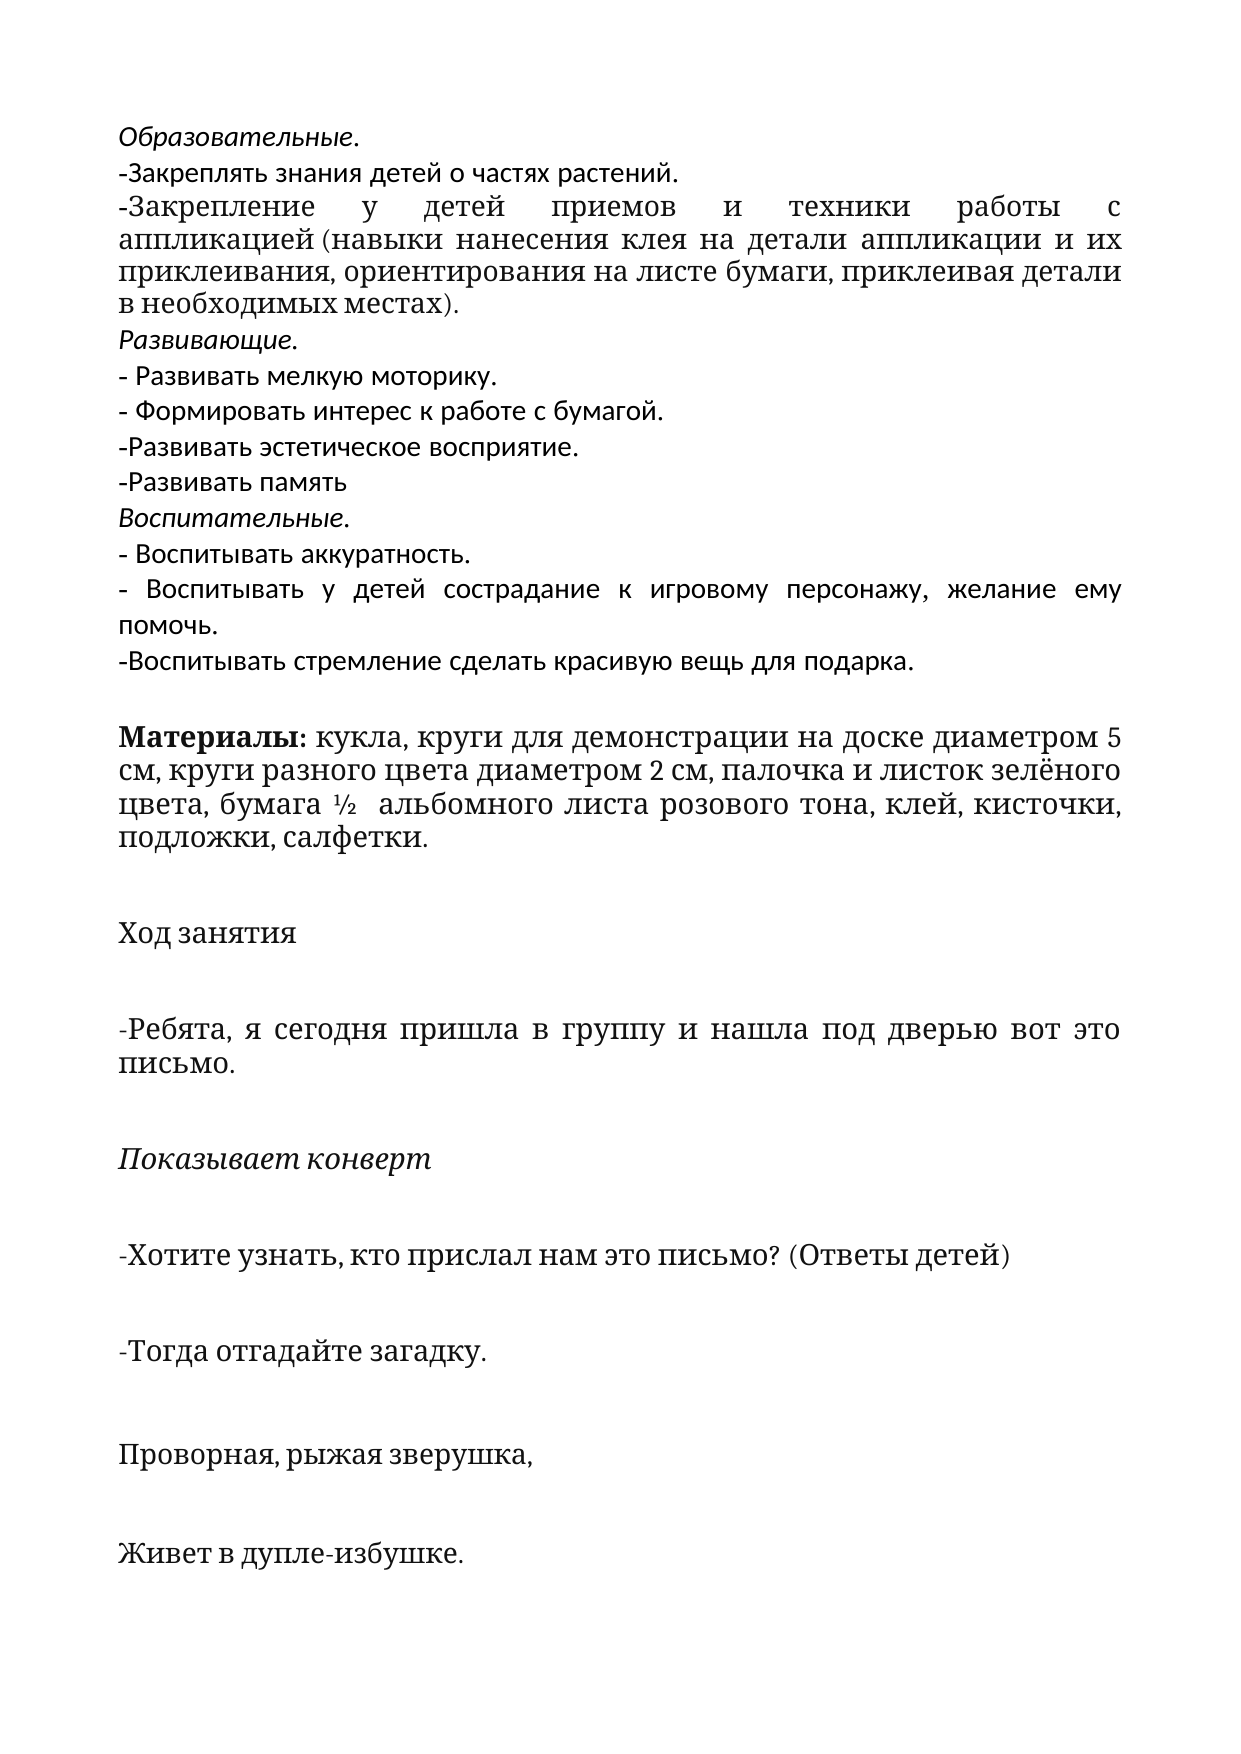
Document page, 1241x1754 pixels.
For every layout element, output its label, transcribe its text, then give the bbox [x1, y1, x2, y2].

text -Ребята, я сегодня пришла в группу и нашла под дверью вот это письмо. [118, 1013, 1122, 1081]
text Показывает конверт [118, 1143, 1122, 1177]
text -Хотите узнать, кто прислал нам это письмо? (Ответы детей) [118, 1239, 1122, 1273]
text - Воспитывать аккуратность. [118, 535, 1122, 570]
text -Закрепление у детей приемов и техники работы с аппликацией (навыки нанесения клея на детали аппликации и их приклеивания, ориентирования на листе бумаги, приклеивая детали в необходимых местах). [118, 189, 1122, 321]
text - Развивать мелкую моторику. [118, 357, 1122, 392]
text Ход занятия [118, 917, 1122, 951]
text Воспитательные. [118, 499, 1122, 535]
text -Тогда отгадайте загадку. [118, 1335, 1122, 1369]
text Проворная, рыжая зверушка, [118, 1439, 1122, 1471]
text -Воспитывать стремление сделать красивую вещь для подарка. [118, 642, 1122, 677]
text Материалы: кукла, круги для демонстрации на доске диаметром 5 см, круги разного цвета диаметром 2 см, палочка и листок зелёного цвета, бумага ½ альбомного листа розового тона, клей, кисточки, подложки, салфетки. [118, 721, 1122, 855]
text - Воспитывать у детей сострадание к игровому персонажу, желание ему помочь. [118, 570, 1122, 642]
text - Формировать интерес к работе с бумагой. [118, 392, 1122, 428]
text Развивающие. [118, 321, 1122, 357]
text -Закреплять знания детей о частях растений. [118, 154, 1122, 189]
text -Развивать память [118, 463, 1122, 499]
text Образовательные. [118, 118, 1122, 154]
text Живет в дупле-избушке. [118, 1538, 1122, 1570]
text -Развивать эстетическое восприятие. [118, 428, 1122, 463]
